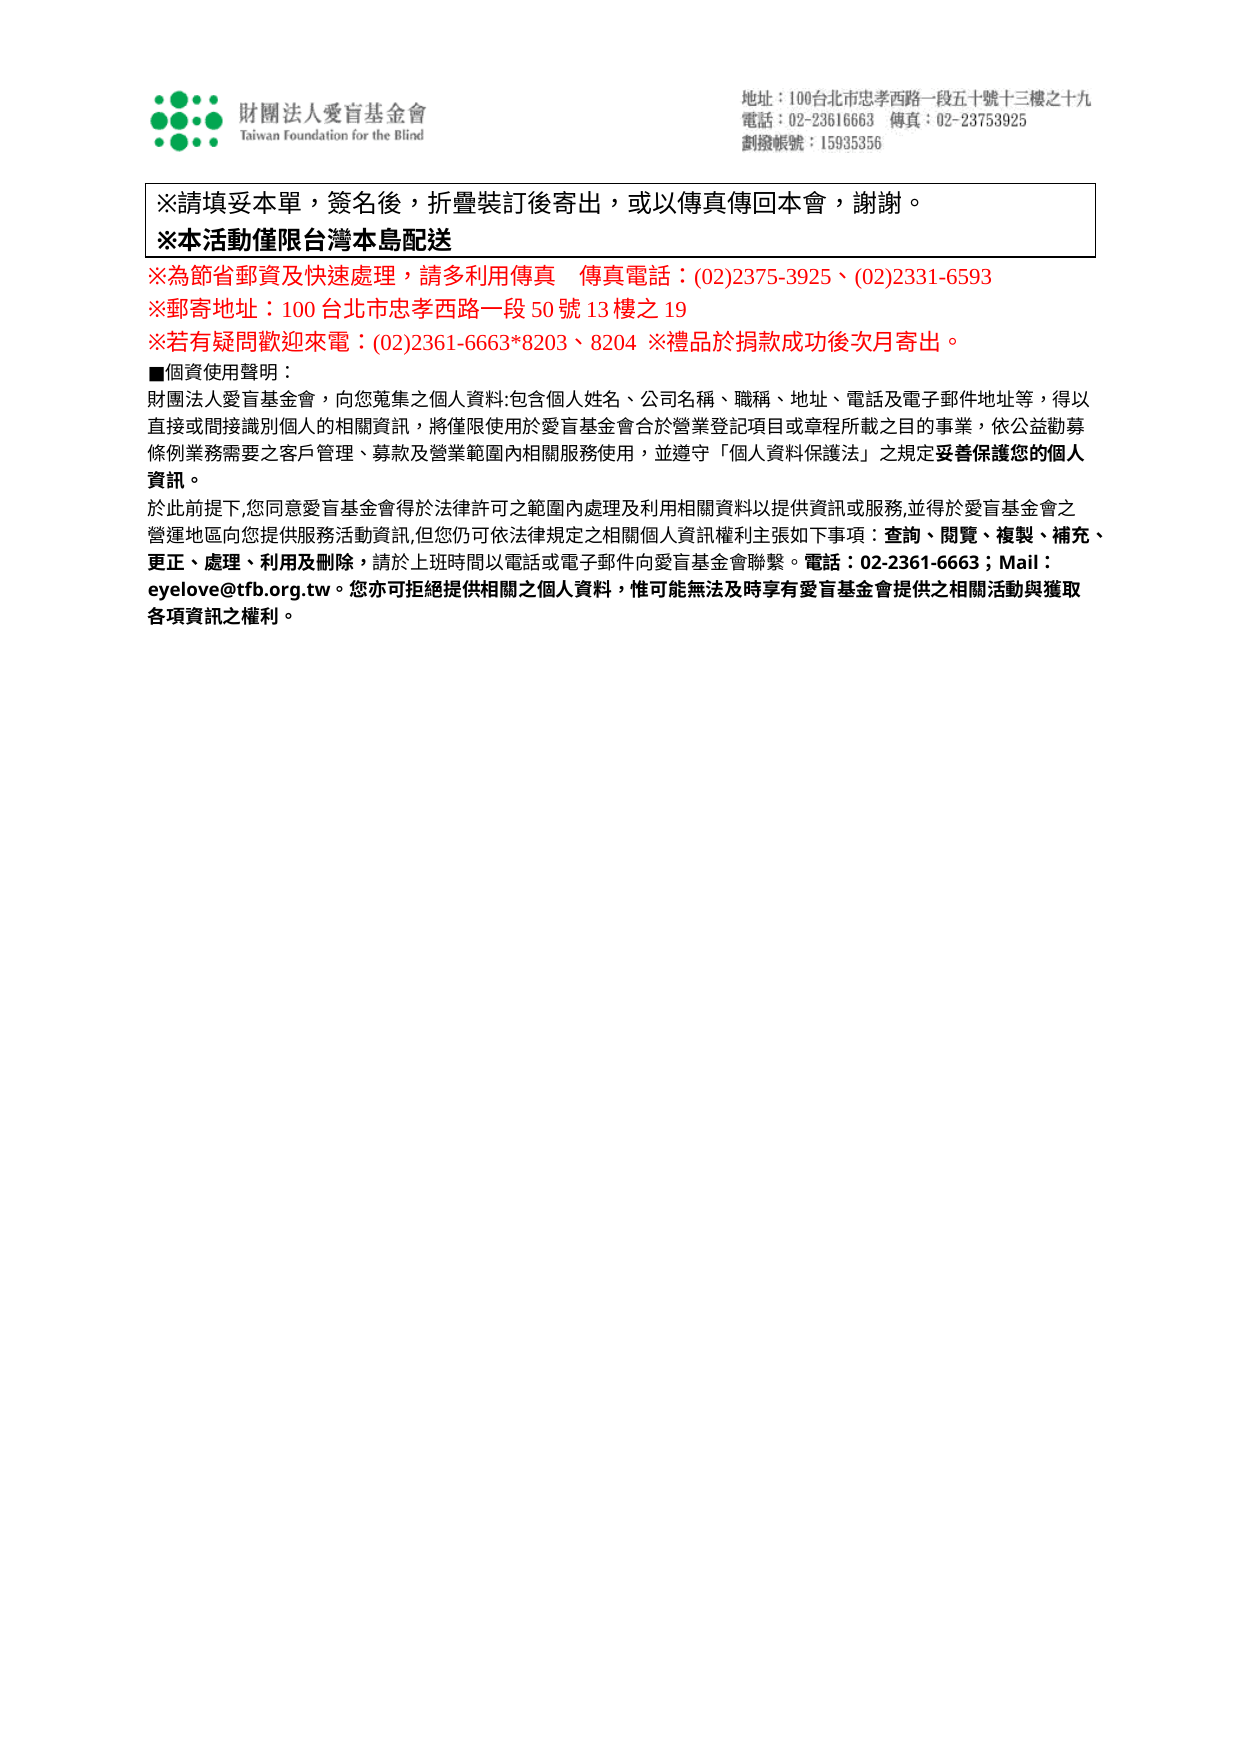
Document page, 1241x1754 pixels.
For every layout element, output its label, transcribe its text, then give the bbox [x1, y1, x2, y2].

text ※為節省郵資及快速處理，請多利用傳真 傳真電話：(02)2375-3925、(02)2331-6593 [148, 258, 1092, 291]
text ■個資使用聲明： [148, 357, 1092, 384]
table_header ※請填妥本單，簽名後，折疊裝訂後寄出，或以傳真傳回本會，謝謝。 ※本活動僅限台灣本島配送 [146, 184, 1095, 256]
text ※郵寄地址：100台北市忠孝西路一段50號13樓之19 [148, 291, 1092, 324]
text 於此前提下,您同意愛盲基金會得於法律許可之範圍內處理及利用相關資料以提供資訊或服務,並得於愛盲基金會之營運地區向您提供服務活動資訊,但您仍可依法律規定之相關個人資訊權利主張如下事項：查詢、閱覽、複製、補充、更正、處理、利用及刪除，請於上班時間以電話或電子郵件向愛盲基金會聯繫。電話：02-2361-6663；Mail：eyelove@tfb.org.tw。您亦可拒絕提供相關之個人資料，惟可能無法及時享有愛盲基金會提供之相關活動與獲取各項資訊之權利。 [148, 493, 1092, 629]
text ※若有疑問歡迎來電：(02)2361-6663*8203、8204 ※禮品於捐款成功後次月寄出。 [148, 324, 1092, 357]
text 財團法人愛盲基金會，向您蒐集之個人資料:包含個人姓名、公司名稱、職稱、地址、電話及電子郵件地址等，得以直接或間接識別個人的相關資訊，將僅限使用於愛盲基金會合於營業登記項目或章程所載之目的事業，依公益勸募條例業務需要之客戶管理、募款及營業範圍內相關服務使用，並遵守「個人資料保護法」之規定妥善保護您的個人資訊。 [148, 384, 1092, 493]
